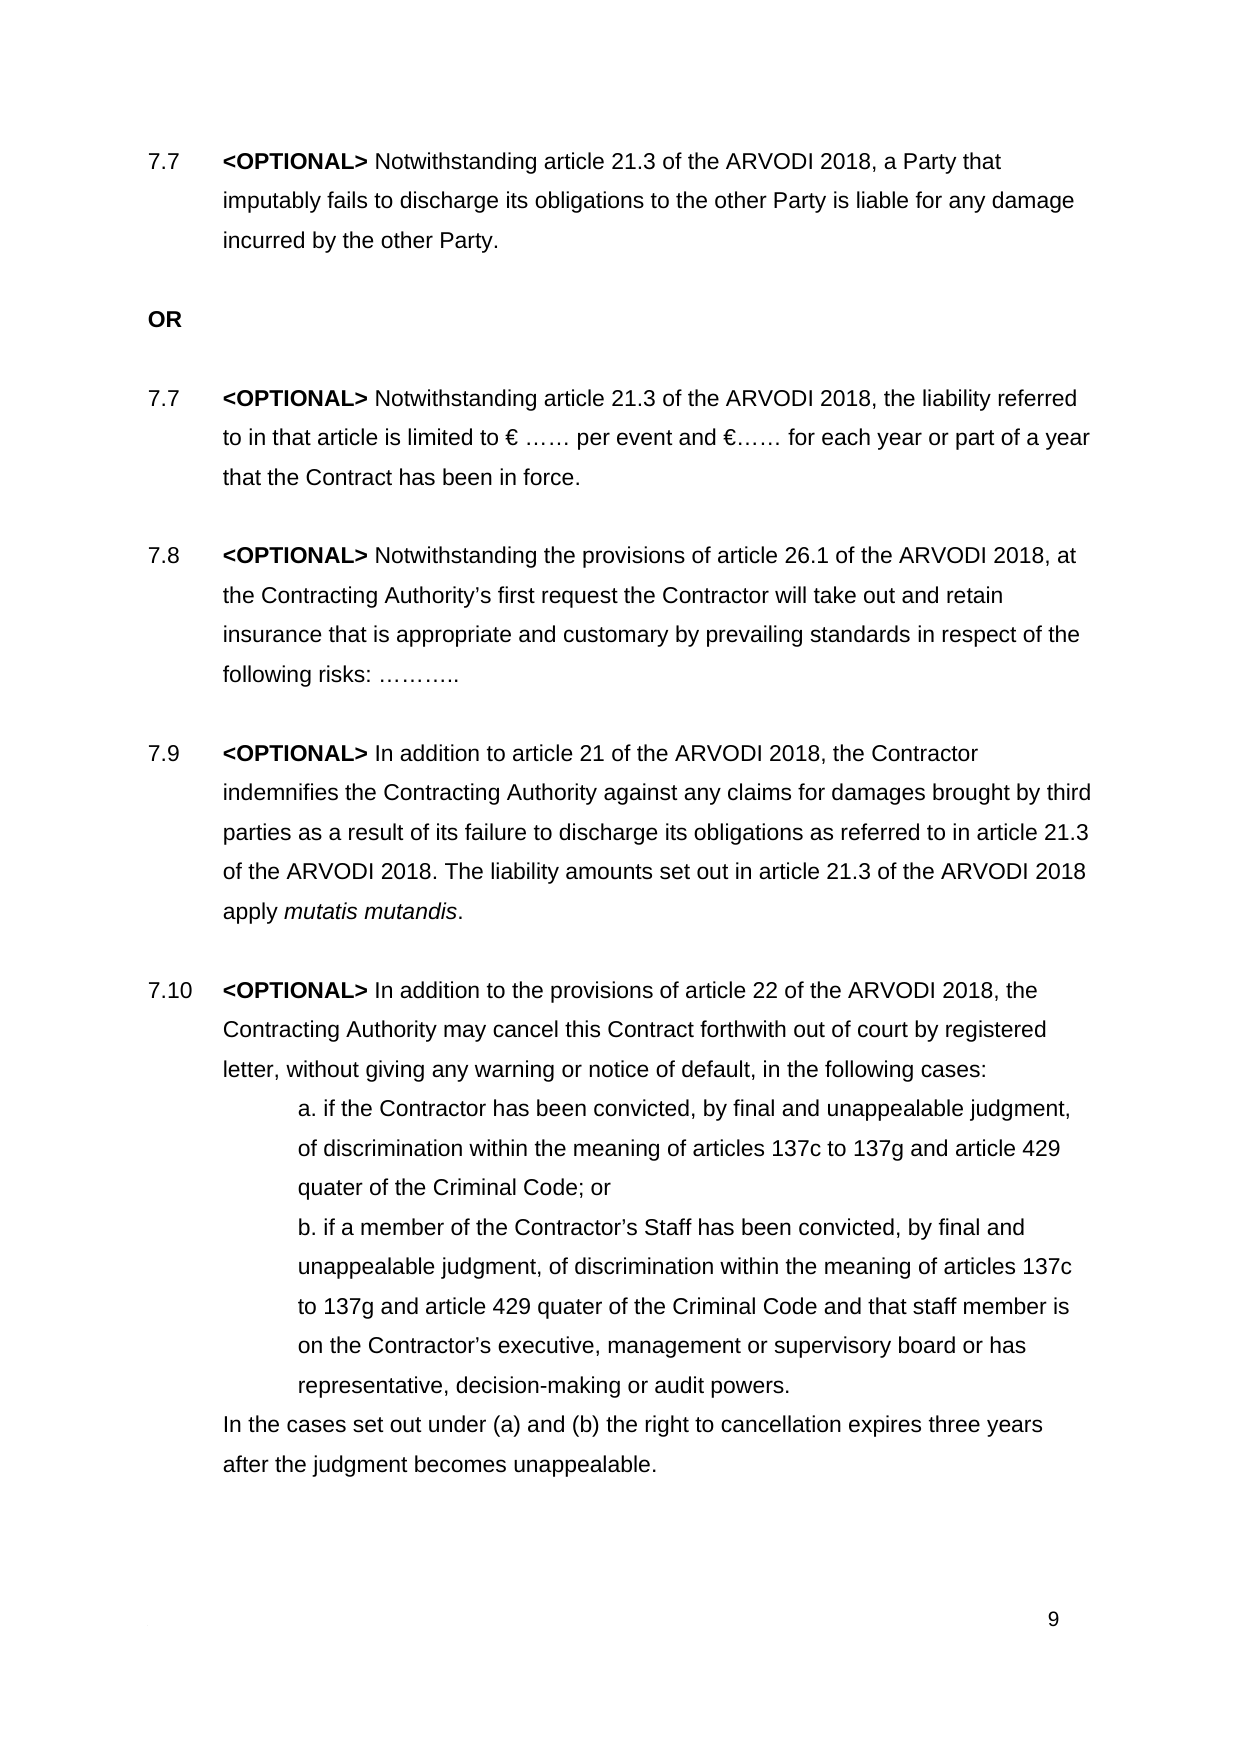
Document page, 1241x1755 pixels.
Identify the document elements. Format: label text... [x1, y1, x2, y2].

text a. if the Contractor has been convicted, by final and unappealable judgment, of discrimination within the meaning of articles 137c to 137g and article 429 quater of the Criminal Code; or [298, 1095, 1093, 1201]
text In the cases set out under (a) and (b) the right to cancellation expires three years after the judgment becomes unappealable. [223, 1411, 1093, 1477]
text 7.10 <OPTIONAL> In addition to the provisions of article 22 of the ARVODI 2018, the Contracting Authority may cancel this Contract forthwith out of court by registered letter, without giving any warning or notice of default, in the following cases: [148, 977, 1093, 1082]
text 7.9 <OPTIONAL> In addition to article 21 of the ARVODI 2018, the Contractor indemnifies the Contracting Authority against any claims for damages brought by third parties as a result of its failure to discharge its obligations as referred to in article 21.3 of the ARVODI 2018. The liability amounts set out in article 21.3 of the ARVODI 2018 apply mutatis mutandis. [148, 740, 1093, 924]
text b. if a member of the Contractor’s Staff has been convicted, by final and unappealable judgment, of discrimination within the meaning of articles 137c to 137g and article 429 quater of the Criminal Code and that staff member is on the Contractor’s executive, management or supervisory board or has representative, decision-making or audit powers. [298, 1214, 1093, 1398]
text OR [148, 306, 1093, 332]
text 7.7 <OPTIONAL> Notwithstanding article 21.3 of the ARVODI 2018, a Party that imputably fails to discharge its obligations to the other Party is liable for any damage incurred by the other Party. [148, 148, 1093, 253]
text 7.7 <OPTIONAL> Notwithstanding article 21.3 of the ARVODI 2018, the liability referred to in that article is limited to € …… per event and €…… for each year or part of a year that the Contract has been in force. [148, 384, 1093, 490]
text 7.8 <OPTIONAL> Notwithstanding the provisions of article 26.1 of the ARVODI 2018, at the Contracting Authority’s first request the Contractor will take out and retain insurance that is appropriate and customary by prevailing standards in respect of the following risks: ……….. [148, 542, 1093, 687]
